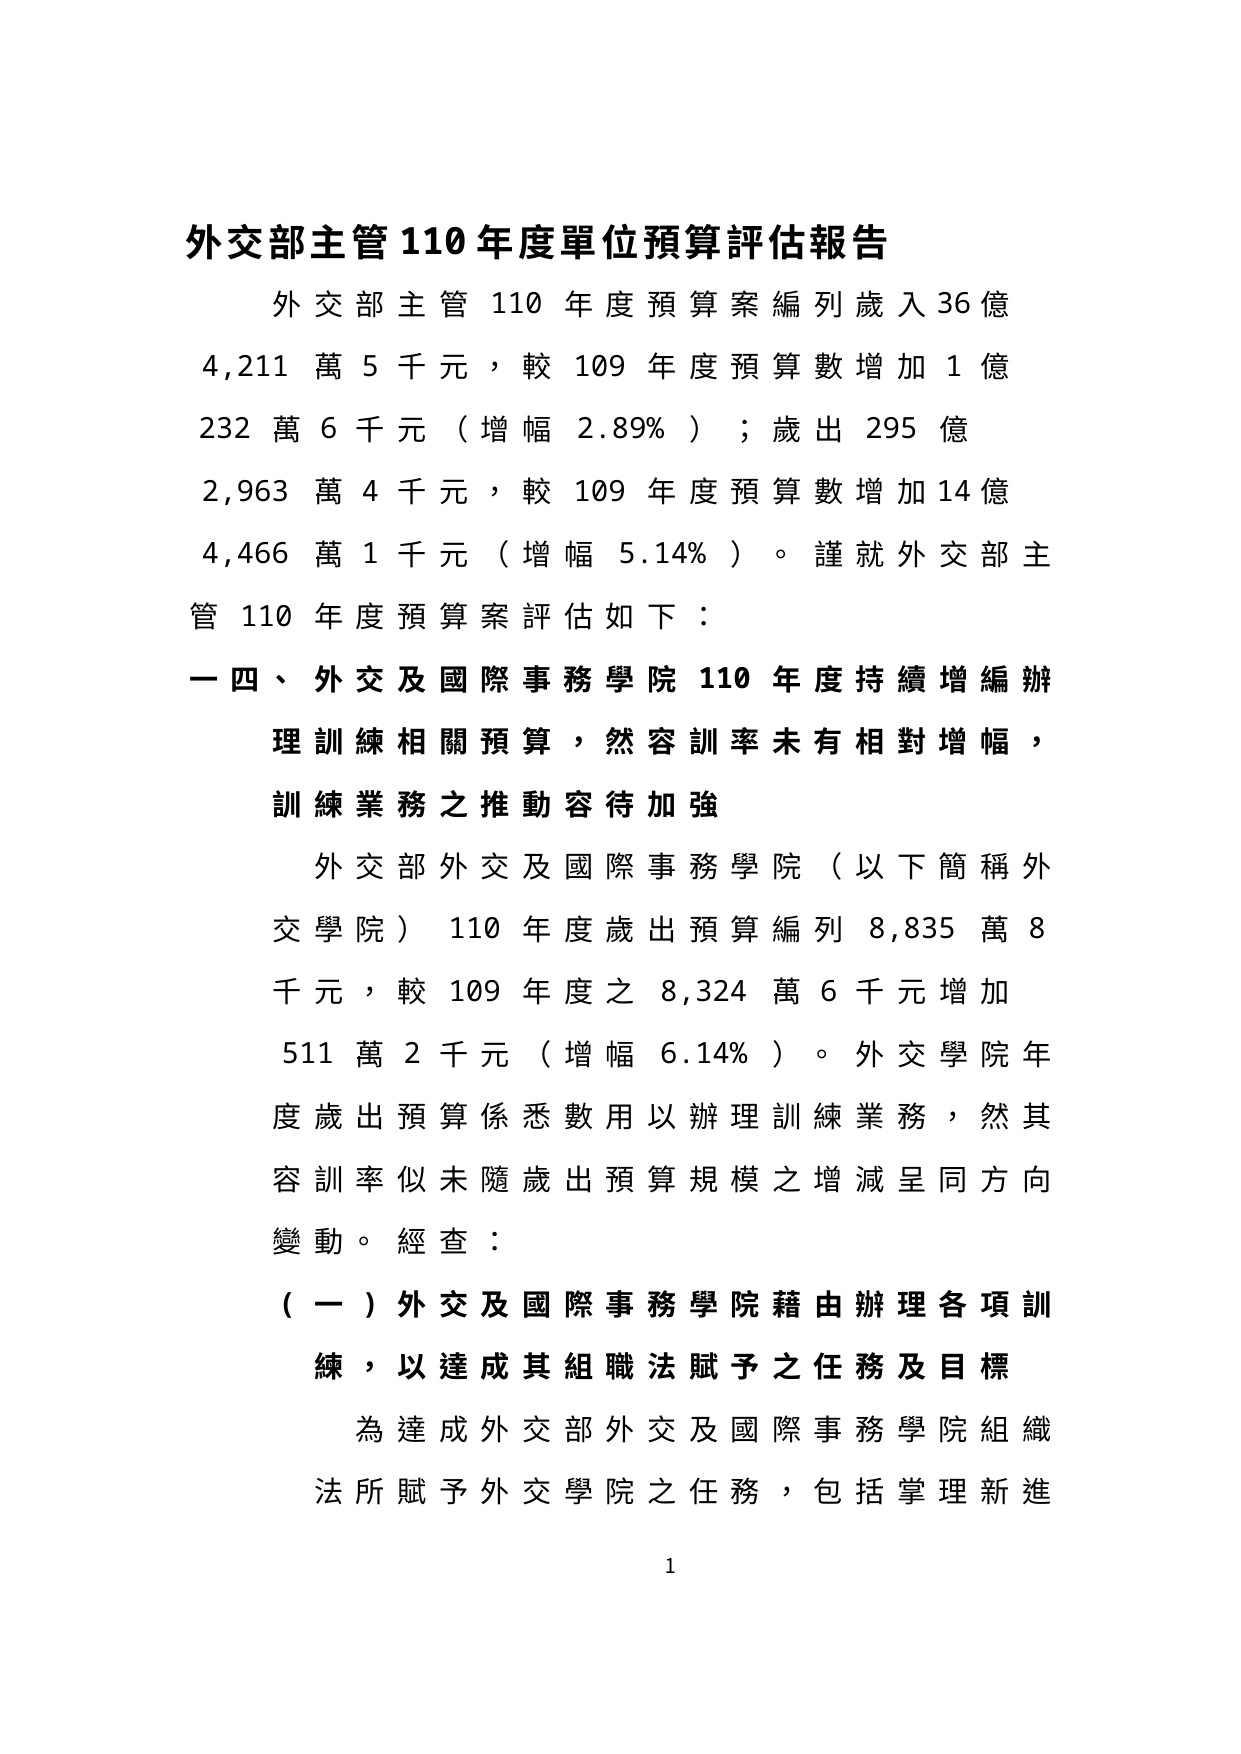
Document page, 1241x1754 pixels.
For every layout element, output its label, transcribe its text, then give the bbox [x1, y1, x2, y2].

text 一四、外交及國際事務學院110年度持續增編辦理訓練相關預算，然容訓率未有相對增幅，訓練業務之推動容待加強 [183, 636, 1058, 823]
text (一)外交及國際事務學院藉由辦理各項訓練，以達成其組職法賦予之任務及目標 [242, 1261, 1058, 1386]
text 外交部主管110年度預算案編列歲入36億4,211萬5千元，較109年度預算數增加1億232萬6千元（增幅2.89%）；歲出295億2,963萬4千元，較109年度預算數增加14億4,466萬1千元（增幅5.14%）。謹就外交部主管110年度預算案評估如下： [183, 261, 1058, 636]
text 外交部主管110年度單位預算評估報告 [183, 198, 1058, 261]
text 外交部外交及國際事務學院（以下簡稱外交學院）110年度歲出預算編列8,835萬8千元，較109年度之8,324萬6千元增加511萬2千元（增幅6.14%）。外交學院年度歲出預算係悉數用以辦理訓練業務，然其容訓率似未隨歲出預算規模之增減呈同方向變動。經查： [242, 823, 1058, 1261]
text 為達成外交部外交及國際事務學院組織法所賦予外交學院之任務，包括掌理新進 [271, 1386, 1058, 1511]
